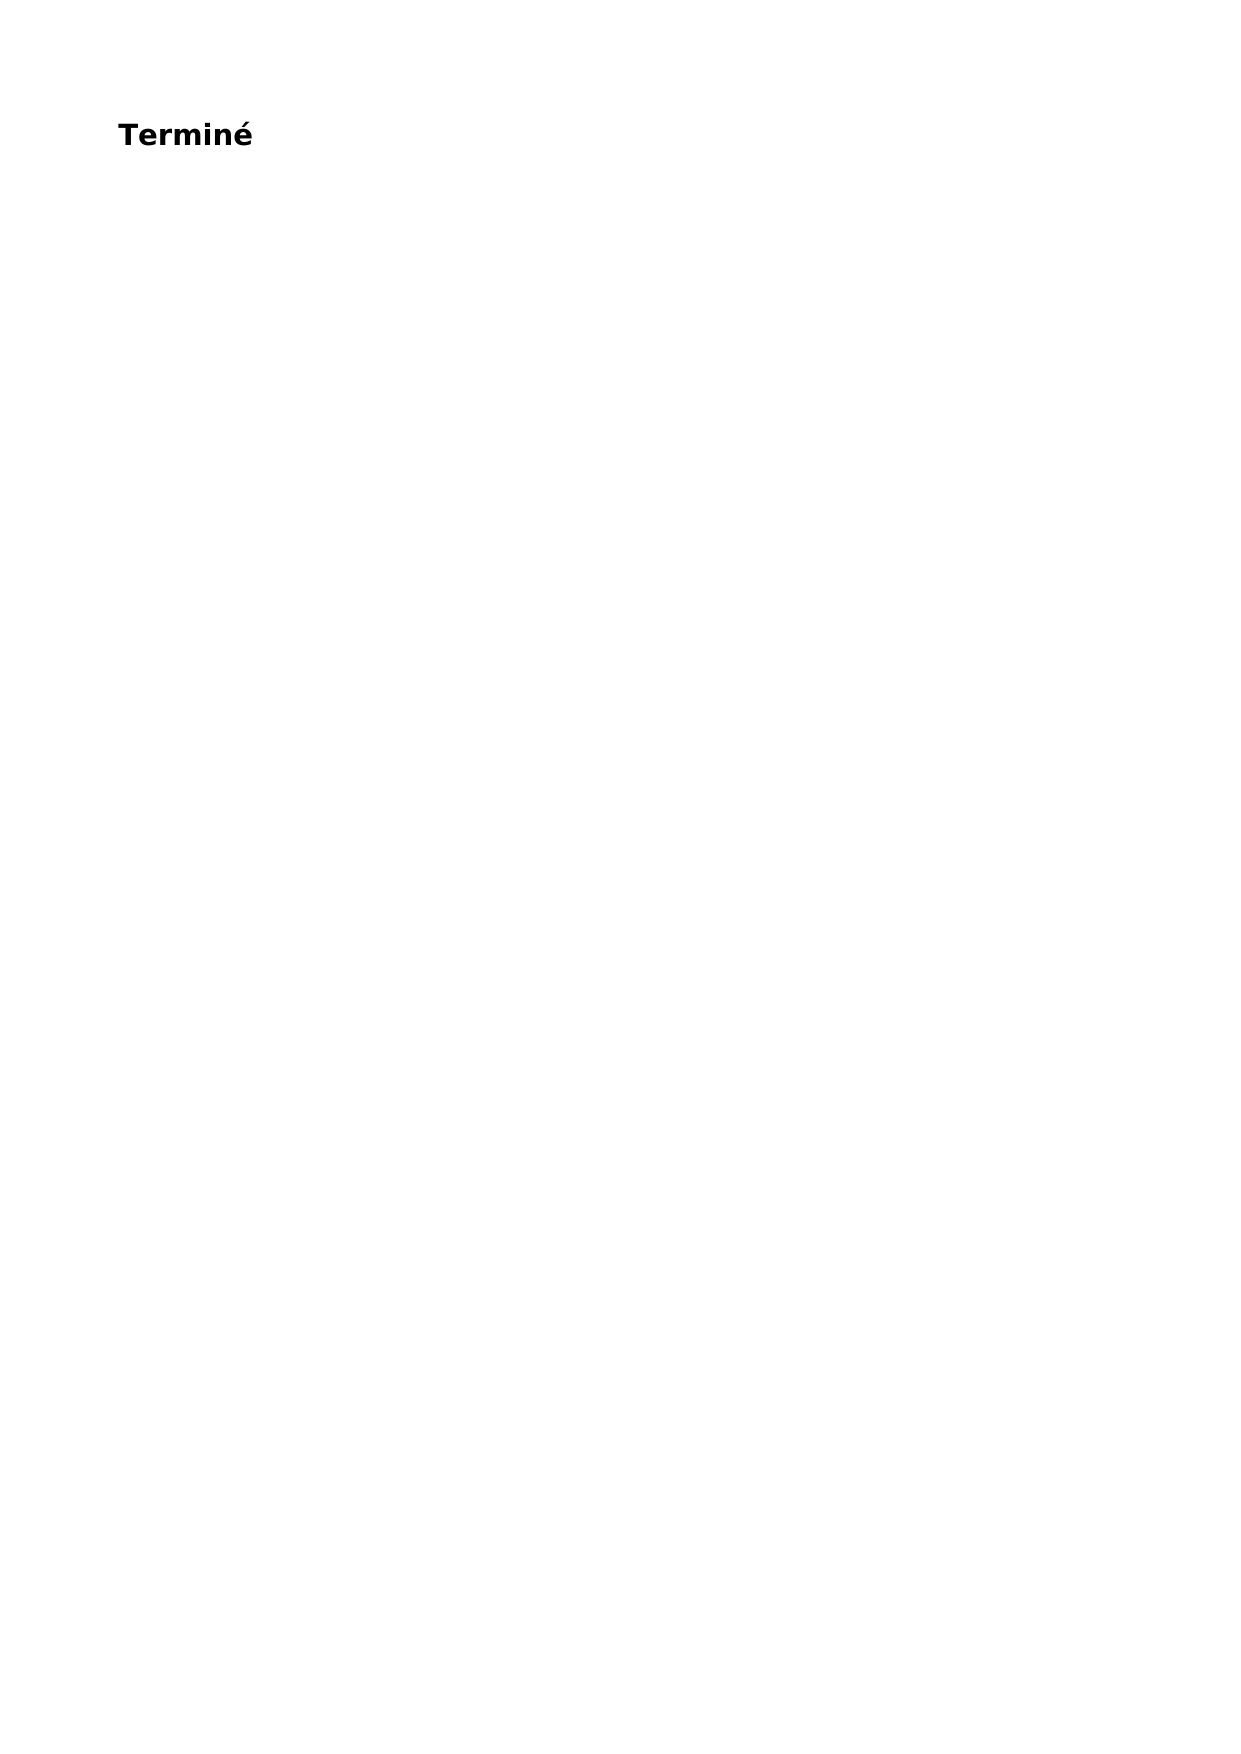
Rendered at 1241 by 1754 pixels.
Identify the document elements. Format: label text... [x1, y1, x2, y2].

subtitle Terminé [118, 118, 1122, 152]
